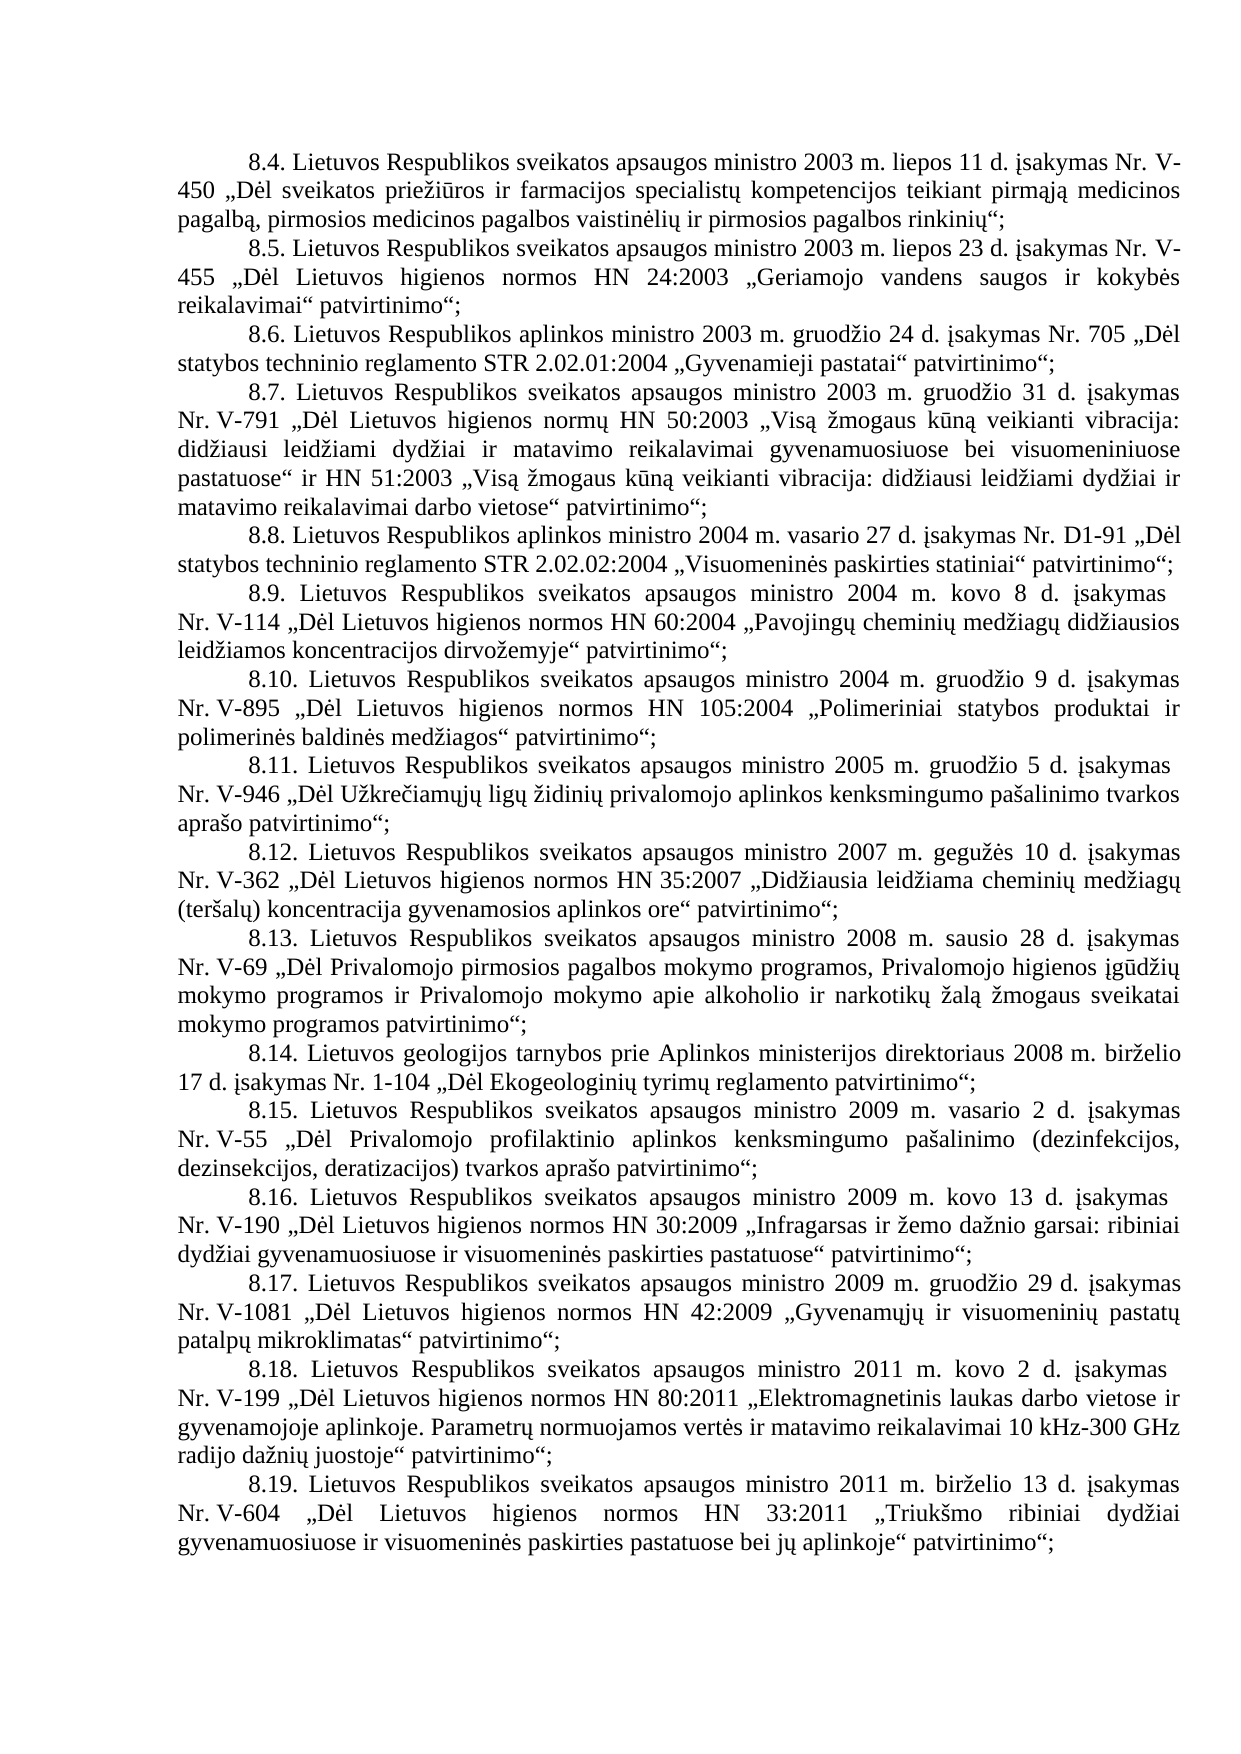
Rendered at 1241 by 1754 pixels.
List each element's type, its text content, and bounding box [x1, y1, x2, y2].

text 8.8. Lietuvos Respublikos aplinkos ministro 2004 m. vasario 27 d. įsakymas Nr. D1-91 „Dėl statybos techninio reglamento STR 2.02.02:2004 „Visuomeninės paskirties statiniai“ patvirtinimo“; [177, 521, 1181, 578]
text 8.4. Lietuvos Respublikos sveikatos apsaugos ministro 2003 m. liepos 11 d. įsakymas Nr. V-450 „Dėl sveikatos priežiūros ir farmacijos specialistų kompetencijos teikiant pirmąją medicinos pagalbą, pirmosios medicinos pagalbos vaistinėlių ir pirmosios pagalbos rinkinių“; [177, 147, 1181, 233]
text 8.12. Lietuvos Respublikos sveikatos apsaugos ministro 2007 m. gegužės 10 d. įsakymas Nr. V-362 „Dėl Lietuvos higienos normos HN 35:2007 „Didžiausia leidžiama cheminių medžiagų (teršalų) koncentracija gyvenamosios aplinkos ore“ patvirtinimo“; [177, 837, 1181, 923]
text 8.7. Lietuvos Respublikos sveikatos apsaugos ministro 2003 m. gruodžio 31 d. įsakymas Nr. V-791 „Dėl Lietuvos higienos normų HN 50:2003 „Visą žmogaus kūną veikianti vibracija: didžiausi leidžiami dydžiai ir matavimo reikalavimai gyvenamuosiuose bei visuomeniniuose pastatuose“ ir HN 51:2003 „Visą žmogaus kūną veikianti vibracija: didžiausi leidžiami dydžiai ir matavimo reikalavimai darbo vietose“ patvirtinimo“; [177, 377, 1181, 521]
text 8.17. Lietuvos Respublikos sveikatos apsaugos ministro 2009 m. gruodžio 29 d. įsakymas Nr. V-1081 „Dėl Lietuvos higienos normos HN 42:2009 „Gyvenamųjų ir visuomeninių pastatų patalpų mikroklimatas“ patvirtinimo“; [177, 1268, 1181, 1354]
text 8.15. Lietuvos Respublikos sveikatos apsaugos ministro 2009 m. vasario 2 d. įsakymas Nr. V-55 „Dėl Privalomojo profilaktinio aplinkos kenksmingumo pašalinimo (dezinfekcijos, dezinsekcijos, deratizacijos) tvarkos aprašo patvirtinimo“; [177, 1096, 1181, 1182]
text 8.14. Lietuvos geologijos tarnybos prie Aplinkos ministerijos direktoriaus 2008 m. birželio 17 d. įsakymas Nr. 1-104 „Dėl Ekogeologinių tyrimų reglamento patvirtinimo“; [177, 1038, 1181, 1096]
text 8.11. Lietuvos Respublikos sveikatos apsaugos ministro 2005 m. gruodžio 5 d. įsakymas Nr. V-946 „Dėl Užkrečiamųjų ligų židinių privalomojo aplinkos kenksmingumo pašalinimo tvarkos aprašo patvirtinimo“; [177, 751, 1181, 837]
text 8.5. Lietuvos Respublikos sveikatos apsaugos ministro 2003 m. liepos 23 d. įsakymas Nr. V-455 „Dėl Lietuvos higienos normos HN 24:2003 „Geriamojo vandens saugos ir kokybės reikalavimai“ patvirtinimo“; [177, 233, 1181, 319]
text 8.13. Lietuvos Respublikos sveikatos apsaugos ministro 2008 m. sausio 28 d. įsakymas Nr. V-69 „Dėl Privalomojo pirmosios pagalbos mokymo programos, Privalomojo higienos įgūdžių mokymo programos ir Privalomojo mokymo apie alkoholio ir narkotikų žalą žmogaus sveikatai mokymo programos patvirtinimo“; [177, 923, 1181, 1038]
text 8.9. Lietuvos Respublikos sveikatos apsaugos ministro 2004 m. kovo 8 d. įsakymas Nr. V-114 „Dėl Lietuvos higienos normos HN 60:2004 „Pavojingų cheminių medžiagų didžiausios leidžiamos koncentracijos dirvožemyje“ patvirtinimo“; [177, 578, 1181, 664]
text 8.10. Lietuvos Respublikos sveikatos apsaugos ministro 2004 m. gruodžio 9 d. įsakymas Nr. V-895 „Dėl Lietuvos higienos normos HN 105:2004 „Polimeriniai statybos produktai ir polimerinės baldinės medžiagos“ patvirtinimo“; [177, 664, 1181, 751]
text 8.6. Lietuvos Respublikos aplinkos ministro 2003 m. gruodžio 24 d. įsakymas Nr. 705 „Dėl statybos techninio reglamento STR 2.02.01:2004 „Gyvenamieji pastatai“ patvirtinimo“; [177, 319, 1181, 377]
text 8.16. Lietuvos Respublikos sveikatos apsaugos ministro 2009 m. kovo 13 d. įsakymas Nr. V-190 „Dėl Lietuvos higienos normos HN 30:2009 „Infragarsas ir žemo dažnio garsai: ribiniai dydžiai gyvenamuosiuose ir visuomeninės paskirties pastatuose“ patvirtinimo“; [177, 1182, 1181, 1268]
text 8.19. Lietuvos Respublikos sveikatos apsaugos ministro 2011 m. birželio 13 d. įsakymas Nr. V-604 „Dėl Lietuvos higienos normos HN 33:2011 „Triukšmo ribiniai dydžiai gyvenamuosiuose ir visuomeninės paskirties pastatuose bei jų aplinkoje“ patvirtinimo“; [177, 1469, 1181, 1556]
text 8.18. Lietuvos Respublikos sveikatos apsaugos ministro 2011 m. kovo 2 d. įsakymas Nr. V-199 „Dėl Lietuvos higienos normos HN 80:2011 „Elektromagnetinis laukas darbo vietose ir gyvenamojoje aplinkoje. Parametrų normuojamos vertės ir matavimo reikalavimai 10 kHz-300 GHz radijo dažnių juostoje“ patvirtinimo“; [177, 1354, 1181, 1469]
